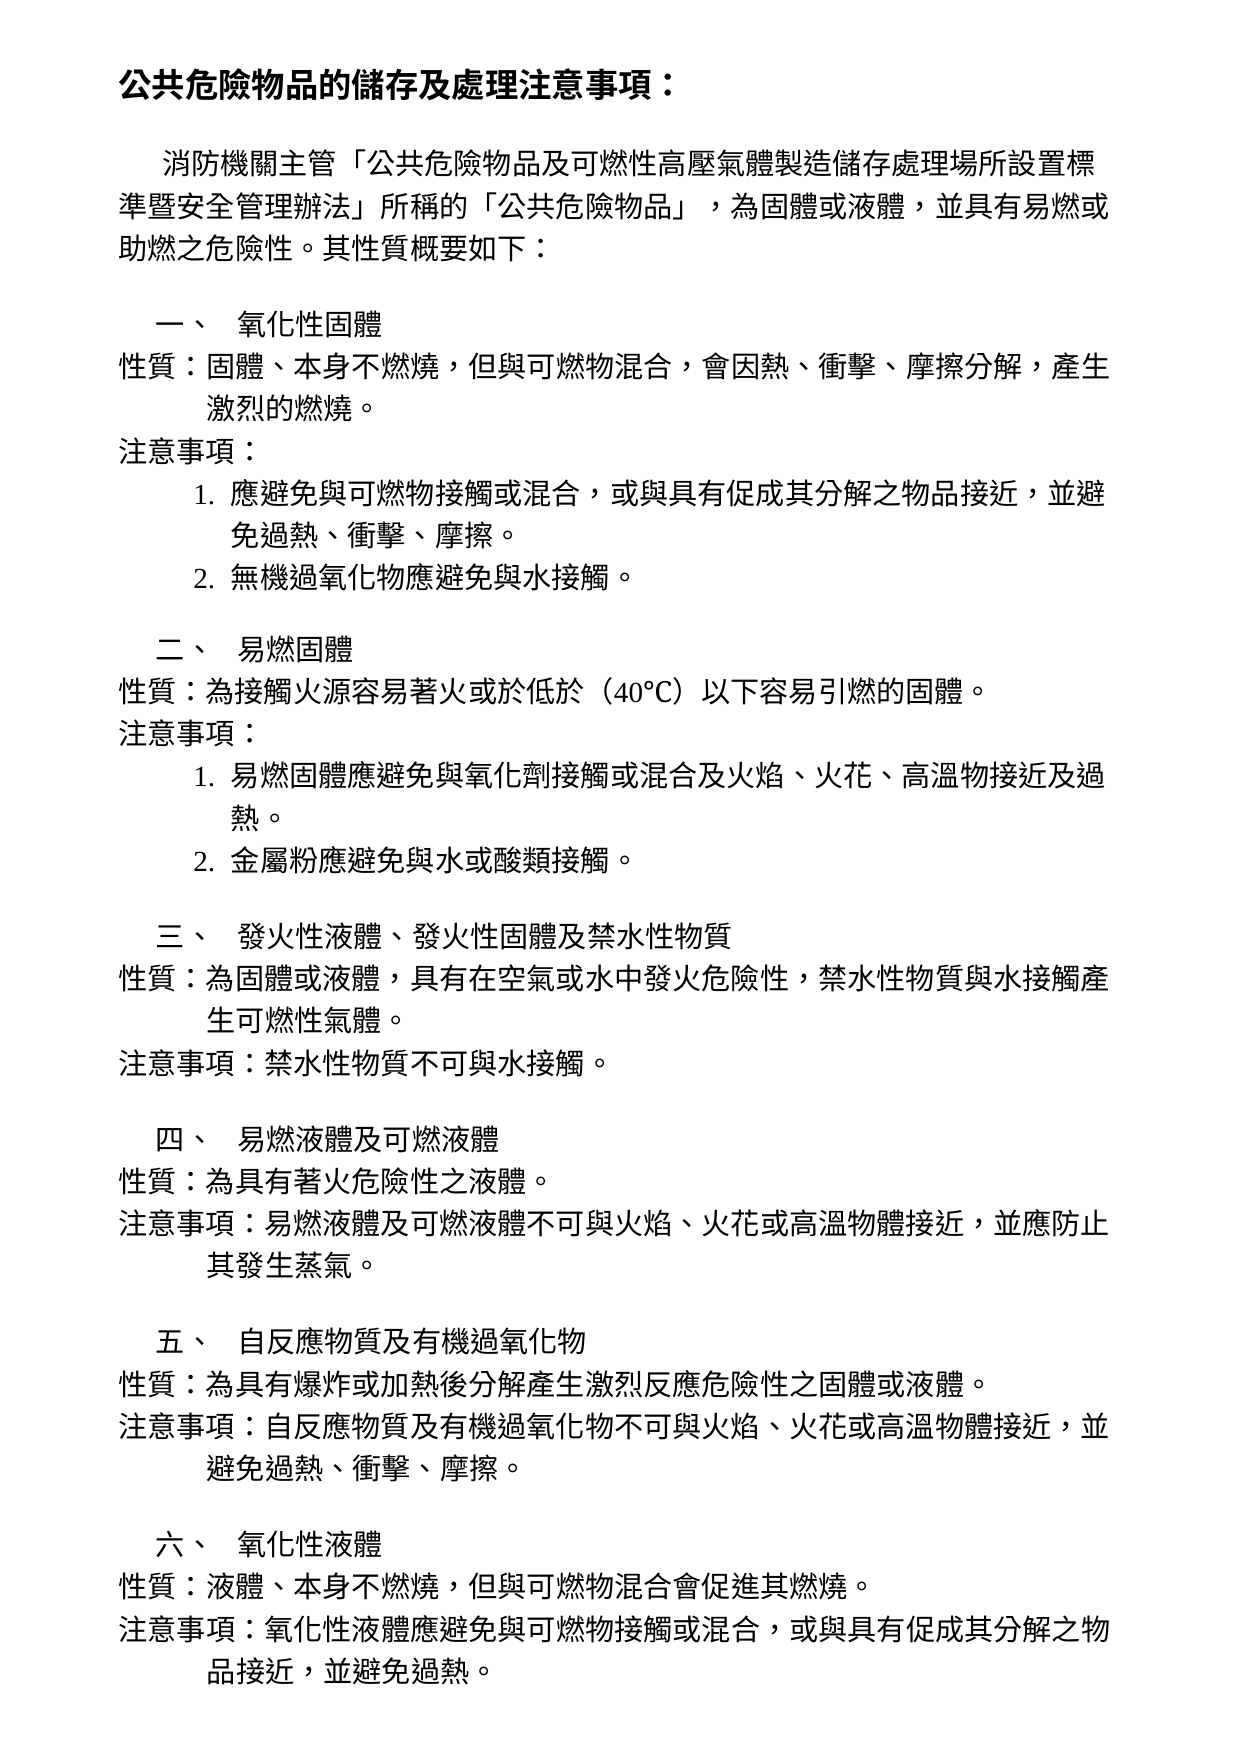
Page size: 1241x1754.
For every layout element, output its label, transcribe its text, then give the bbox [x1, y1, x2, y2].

text 注意事項：易燃液體及可燃液體不可與火焰、火花或高溫物體接近，並應防止其發生蒸氣。 [118, 1201, 1122, 1285]
list 發火性液體、發火性固體及禁水性物質 [156, 913, 1122, 956]
text 性質：為具有著火危險性之液體。 [118, 1158, 1122, 1201]
list 應避免與可燃物接觸或混合，或與具有促成其分解之物品接近，並避免過熱、衝擊、摩擦。 [193, 470, 1122, 555]
text 性質：為具有爆炸或加熱後分解產生激烈反應危險性之固體或液體。 [118, 1361, 1122, 1403]
list 無機過氧化物應避免與水接觸。 [193, 555, 1122, 597]
text 注意事項：氧化性液體應避免與可燃物接觸或混合，或與具有促成其分解之物品接近，並避免過熱。 [118, 1606, 1122, 1691]
list 易燃固體 [156, 626, 1122, 668]
text 注意事項： [118, 428, 1122, 470]
list 氧化性液體 [156, 1521, 1122, 1564]
list 易燃固體應避免與氧化劑接觸或混合及火焰、火花、高溫物接近及過熱。 [193, 753, 1122, 837]
text 注意事項：禁水性物質不可與水接觸。 [118, 1040, 1122, 1082]
text 性質：固體、本身不燃燒，但與可燃物混合，會因熱、衝擊、摩擦分解，產生激烈的燃燒。 [118, 343, 1122, 428]
text 性質：液體、本身不燃燒，但與可燃物混合會促進其燃燒。 [118, 1564, 1122, 1606]
text 性質：為固體或液體，具有在空氣或水中發火危險性，禁水性物質與水接觸產生可燃性氣體。 [118, 956, 1122, 1040]
text 注意事項：自反應物質及有機過氧化物不可與火焰、火花或高溫物體接近，並避免過熱、衝擊、摩擦。 [118, 1403, 1122, 1488]
text 公共危險物品的儲存及處理注意事項： [118, 59, 1122, 107]
list 金屬粉應避免與水或酸類接觸。 [193, 837, 1122, 880]
list 易燃液體及可燃液體 [156, 1116, 1122, 1158]
list 氧化性固體 [156, 301, 1122, 343]
list 自反應物質及有機過氧化物 [156, 1319, 1122, 1361]
text 消防機關主管「公共危險物品及可燃性高壓氣體製造儲存處理場所設置標準暨安全管理辦法」所稱的「公共危險物品」，為固體或液體，並具有易燃或助燃之危險性。其性質概要如下： [118, 141, 1122, 268]
text 性質：為接觸火源容易著火或於低於（40℃）以下容易引燃的固體。 注意事項： [118, 668, 1122, 753]
